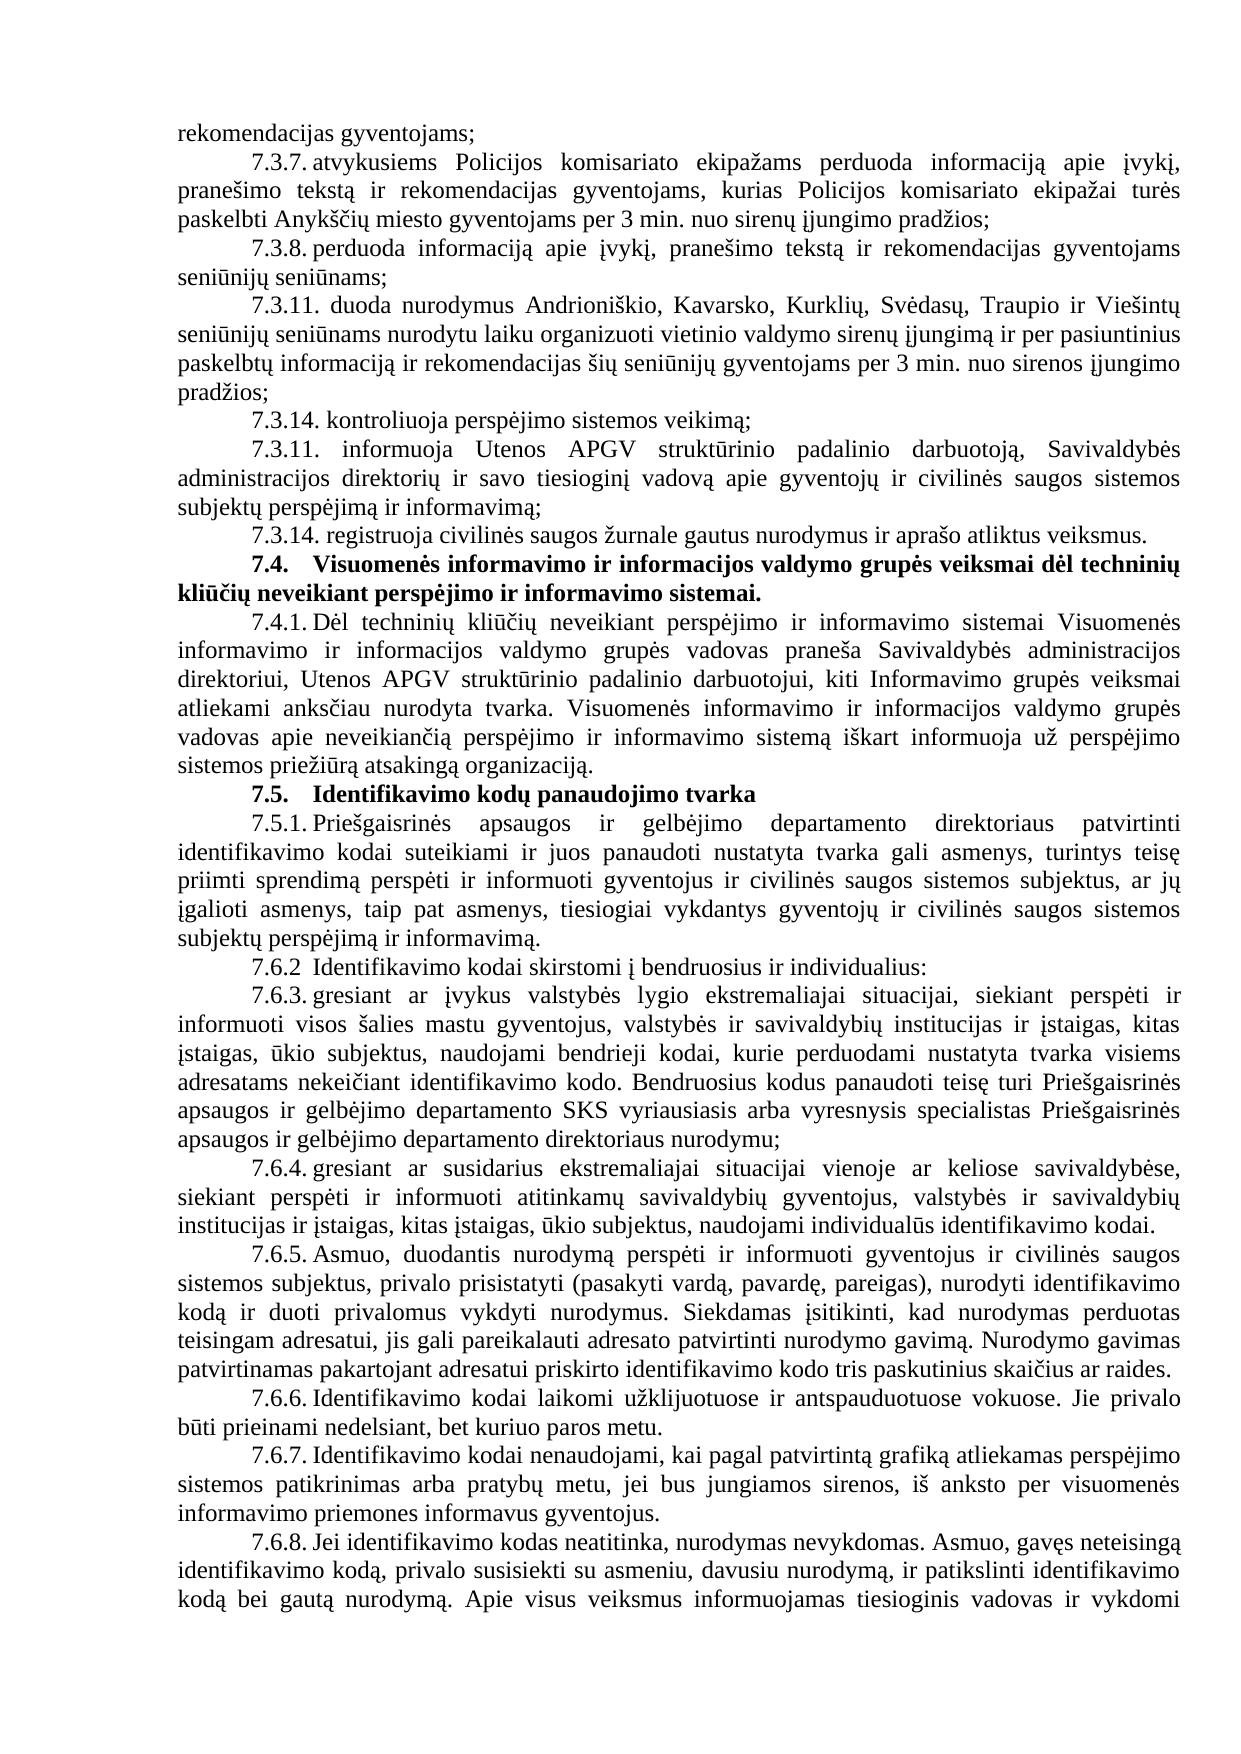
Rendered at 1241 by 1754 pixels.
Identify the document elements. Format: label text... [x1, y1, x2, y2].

text 7.4.1. Dėl techninių kliūčių neveikiant perspėjimo ir informavimo sistemai Visuomenės informavimo ir informacijos valdymo grupės vadovas praneša Savivaldybės administracijos direktoriui, Utenos APGV struktūrinio padalinio darbuotojui, kiti Informavimo grupės veiksmai atliekami anksčiau nurodyta tvarka. Visuomenės informavimo ir informacijos valdymo grupės vadovas apie neveikiančią perspėjimo ir informavimo sistemą iškart informuoja už perspėjimo sistemos priežiūrą atsakingą organizaciją. [177, 607, 1181, 779]
text rekomendacijas gyventojams; [177, 118, 1181, 147]
text 7.6.7. Identifikavimo kodai nenaudojami, kai pagal patvirtintą grafiką atliekamas perspėjimo sistemos patikrinimas arba pratybų metu, jei bus jungiamos sirenos, iš anksto per visuomenės informavimo priemones informavus gyventojus. [177, 1441, 1181, 1527]
text 7.4. Visuomenės informavimo ir informacijos valdymo grupės veiksmai dėl techninių kliūčių neveikiant perspėjimo ir informavimo sistemai. [177, 549, 1181, 607]
text 7.3.11. informuoja Utenos APGV struktūrinio padalinio darbuotoją, Savivaldybės administracijos direktorių ir savo tiesioginį vadovą apie gyventojų ir civilinės saugos sistemos subjektų perspėjimą ir informavimą; [177, 434, 1181, 521]
text 7.3.7. atvykusiems Policijos komisariato ekipažams perduoda informaciją apie įvykį, pranešimo tekstą ir rekomendacijas gyventojams, kurias Policijos komisariato ekipažai turės paskelbti Anykščių miesto gyventojams per 3 min. nuo sirenų įjungimo pradžios; [177, 147, 1181, 233]
text 7.3.8. perduoda informaciją apie įvykį, pranešimo tekstą ir rekomendacijas gyventojams seniūnijų seniūnams; [177, 233, 1181, 291]
text 7.3.14. kontroliuoja perspėjimo sistemos veikimą; [177, 406, 1181, 434]
text 7.3.14. registruoja civilinės saugos žurnale gautus nurodymus ir aprašo atliktus veiksmus. [177, 521, 1181, 549]
text 7.6.2 Identifikavimo kodai skirstomi į bendruosius ir individualius: [177, 952, 1181, 981]
text 7.6.3. gresiant ar įvykus valstybės lygio ekstremaliajai situacijai, siekiant perspėti ir informuoti visos šalies mastu gyventojus, valstybės ir savivaldybių institucijas ir įstaigas, kitas įstaigas, ūkio subjektus, naudojami bendrieji kodai, kurie perduodami nustatyta tvarka visiems adresatams nekeičiant identifikavimo kodo. Bendruosius kodus panaudoti teisę turi Priešgaisrinės apsaugos ir gelbėjimo departamento SKS vyriausiasis arba vyresnysis specialistas Priešgaisrinės apsaugos ir gelbėjimo departamento direktoriaus nurodymu; [177, 981, 1181, 1153]
text 7.6.4. gresiant ar susidarius ekstremaliajai situacijai vienoje ar keliose savivaldybėse, siekiant perspėti ir informuoti atitinkamų savivaldybių gyventojus, valstybės ir savivaldybių institucijas ir įstaigas, kitas įstaigas, ūkio subjektus, naudojami individualūs identifikavimo kodai. [177, 1153, 1181, 1239]
text 7.6.8. Jei identifikavimo kodas neatitinka, nurodymas nevykdomas. Asmuo, gavęs neteisingą identifikavimo kodą, privalo susisiekti su asmeniu, davusiu nurodymą, ir patikslinti identifikavimo kodą bei gautą nurodymą. Apie visus veiksmus informuojamas tiesioginis vadovas ir vykdomi [177, 1527, 1181, 1613]
text 7.5. Identifikavimo kodų panaudojimo tvarka [177, 779, 1181, 808]
text 7.5.1. Priešgaisrinės apsaugos ir gelbėjimo departamento direktoriaus patvirtinti identifikavimo kodai suteikiami ir juos panaudoti nustatyta tvarka gali asmenys, turintys teisę priimti sprendimą perspėti ir informuoti gyventojus ir civilinės saugos sistemos subjektus, ar jų įgalioti asmenys, taip pat asmenys, tiesiogiai vykdantys gyventojų ir civilinės saugos sistemos subjektų perspėjimą ir informavimą. [177, 808, 1181, 952]
text 7.3.11. duoda nurodymus Andrioniškio, Kavarsko, Kurklių, Svėdasų, Traupio ir Viešintų seniūnijų seniūnams nurodytu laiku organizuoti vietinio valdymo sirenų įjungimą ir per pasiuntinius paskelbtų informaciją ir rekomendacijas šių seniūnijų gyventojams per 3 min. nuo sirenos įjungimo pradžios; [177, 291, 1181, 406]
text 7.6.5. Asmuo, duodantis nurodymą perspėti ir informuoti gyventojus ir civilinės saugos sistemos subjektus, privalo prisistatyti (pasakyti vardą, pavardę, pareigas), nurodyti identifikavimo kodą ir duoti privalomus vykdyti nurodymus. Siekdamas įsitikinti, kad nurodymas perduotas teisingam adresatui, jis gali pareikalauti adresato patvirtinti nurodymo gavimą. Nurodymo gavimas patvirtinamas pakartojant adresatui priskirto identifikavimo kodo tris paskutinius skaičius ar raides. [177, 1239, 1181, 1383]
text 7.6.6. Identifikavimo kodai laikomi užklijuotuose ir antspauduotuose vokuose. Jie privalo būti prieinami nedelsiant, bet kuriuo paros metu. [177, 1383, 1181, 1441]
